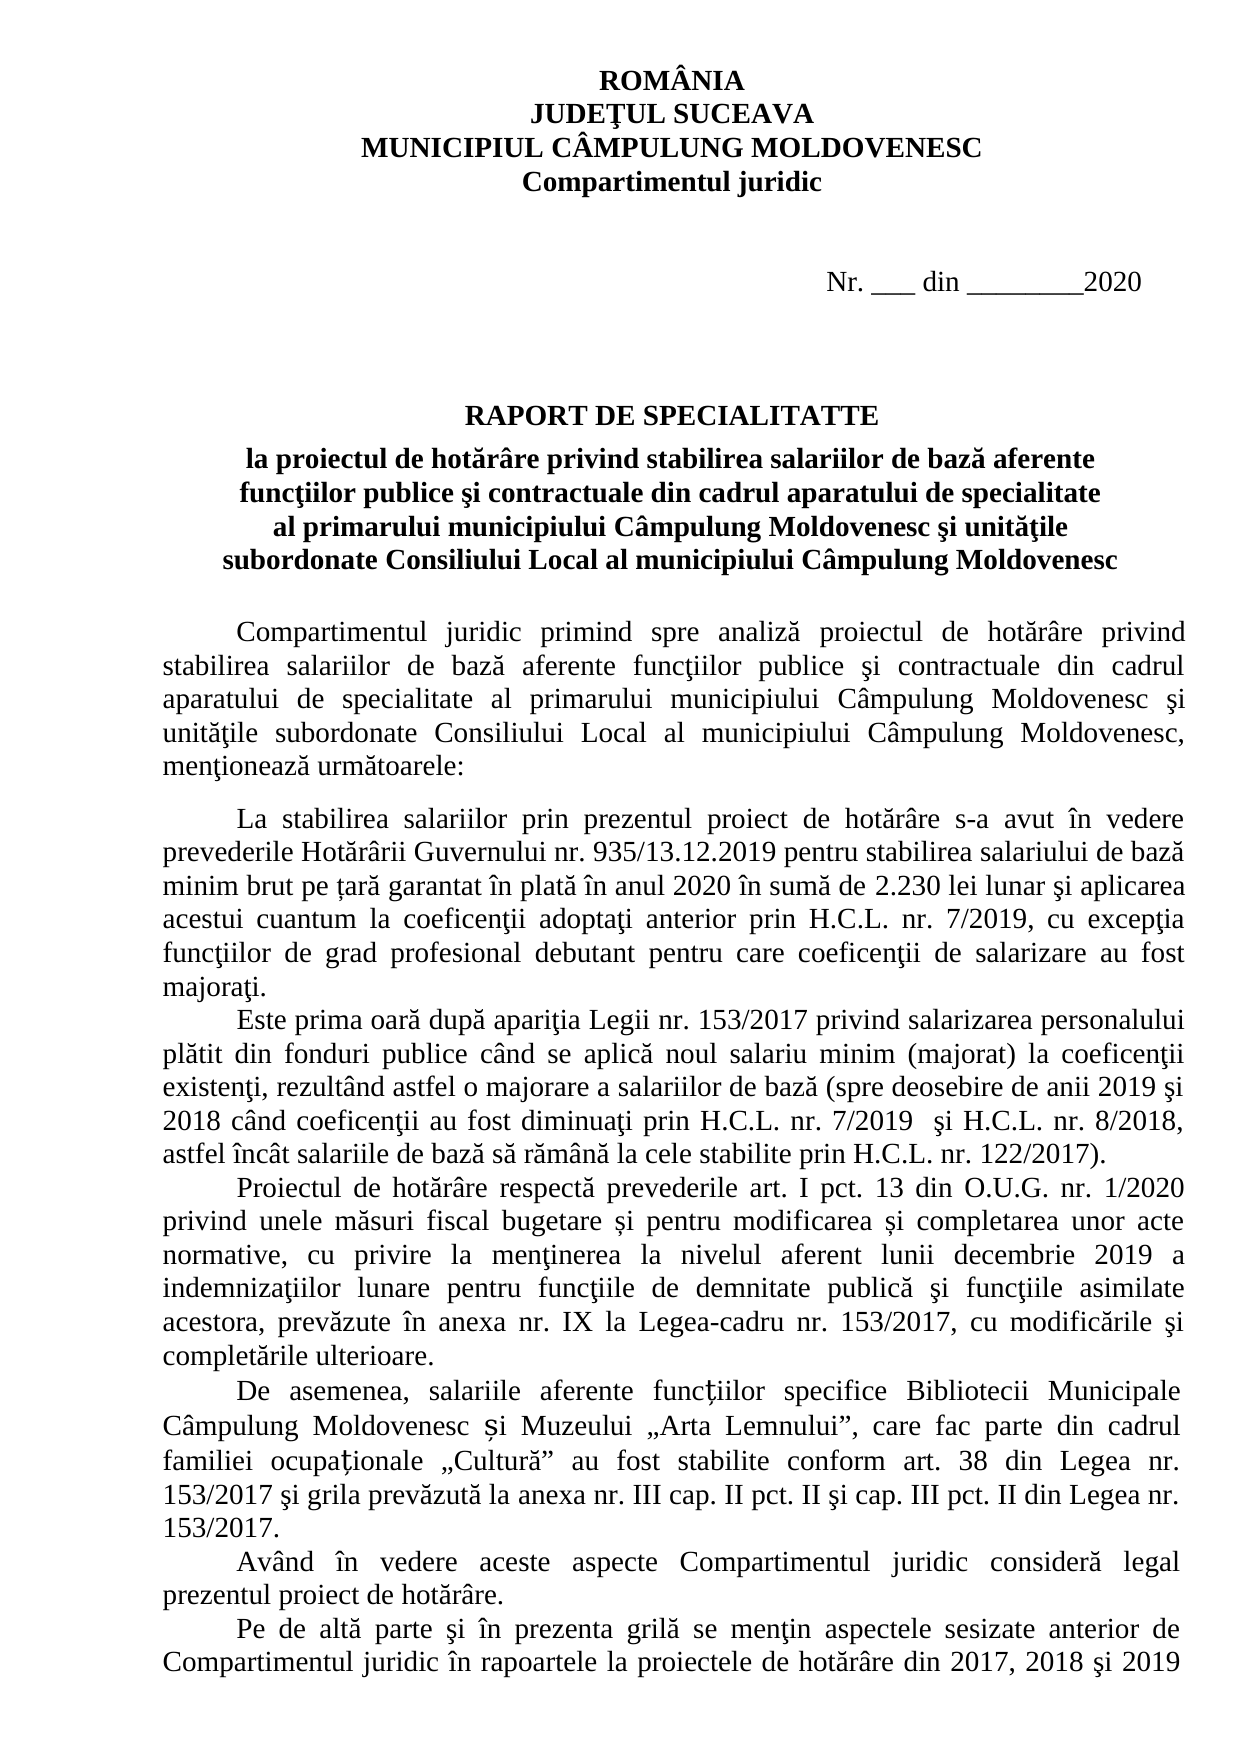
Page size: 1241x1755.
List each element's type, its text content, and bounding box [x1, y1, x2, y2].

text JUDEŢUL SUCEAVA [162, 97, 1181, 130]
text Este prima oară după apariţia Legii nr. 153/2017 privind salarizarea personalului plătit din fonduri publice când se aplică noul salariu minim (majorat) la coeficenţii existenţi, rezultând astfel o majorare a salariilor de bază (spre deosebire de anii 2019 şi 2018 când coeficenţii au fost diminuaţi prin H.C.L. nr. 7/2019 şi H.C.L. nr. 8/2018, astfel încât salariile de bază să rămână la cele stabilite prin H.C.L. nr. 122/2017). [162, 1002, 1186, 1170]
text subordonate Consiliului Local al municipiului Câmpulung Moldovenesc [162, 542, 1186, 576]
text la proiectul de hotărâre privind stabilirea salariilor de bază aferente [162, 442, 1186, 475]
text MUNICIPIUL CÂMPULUNG MOLDOVENESC [162, 130, 1181, 164]
text funcţiilor publice şi contractuale din cadrul aparatului de specialitate [162, 475, 1186, 509]
text Pe de altă parte şi în prezenta grilă se menţin aspectele sesizate anterior de Compartimentul juridic în rapoartele la proiectele de hotărâre din 2017, 2018 şi 2019 [162, 1611, 1181, 1678]
text Compartimentul juridic [162, 164, 1181, 197]
text Având în vedere aceste aspecte Compartimentul juridic consideră legal prezentul proiect de hotărâre. [162, 1544, 1181, 1611]
text Nr. ___ din ________2020 [162, 264, 1181, 298]
text al primarului municipiului Câmpulung Moldovenesc şi unităţile [162, 509, 1186, 542]
subtitle RAPORT DE SPECIALITATTE [162, 398, 1181, 432]
text Compartimentul juridic primind spre analiză proiectul de hotărâre privind stabilirea salariilor de bază aferente funcţiilor publice şi contractuale din cadrul aparatului de specialitate al primarului municipiului Câmpulung Moldovenesc şi unităţile subordonate Consiliului Local al municipiului Câmpulung Moldovenesc, menţionează următoarele: [162, 614, 1186, 782]
text De asemenea, salariile aferente funcțiilor specifice Bibliotecii Municipale Câmpulung Moldovenesc și Muzeului „Arta Lemnului”, care fac parte din cadrul familiei ocupaționale „Cultură” au fost stabilite conform art. 38 din Legea nr. 153/2017 şi grila prevăzută la anexa nr. III cap. II pct. II şi cap. III pct. II din Legea nr. 153/2017. [162, 1371, 1181, 1544]
text Proiectul de hotărâre respectă prevederile art. I pct. 13 din O.U.G. nr. 1/2020 privind unele măsuri fiscal bugetare și pentru modificarea și completarea unor acte normative, cu privire la menţinerea la nivelul aferent lunii decembrie 2019 a indemnizaţiilor lunare pentru funcţiile de demnitate publică şi funcţiile asimilate acestora, prevăzute în anexa nr. IX la Legea-cadru nr. 153/2017, cu modificările şi completările ulterioare. [162, 1170, 1186, 1371]
text La stabilirea salariilor prin prezentul proiect de hotărâre s-a avut în vedere prevederile Hotărârii Guvernului nr. 935/13.12.2019 pentru stabilirea salariului de bază minim brut pe țară garantat în plată în anul 2020 în sumă de 2.230 lei lunar şi aplicarea acestui cuantum la coeficenţii adoptaţi anterior prin H.C.L. nr. 7/2019, cu excepţia funcţiilor de grad profesional debutant pentru care coeficenţii de salarizare au fost majoraţi. [162, 801, 1186, 1002]
text ROMÂNIA [162, 63, 1181, 97]
